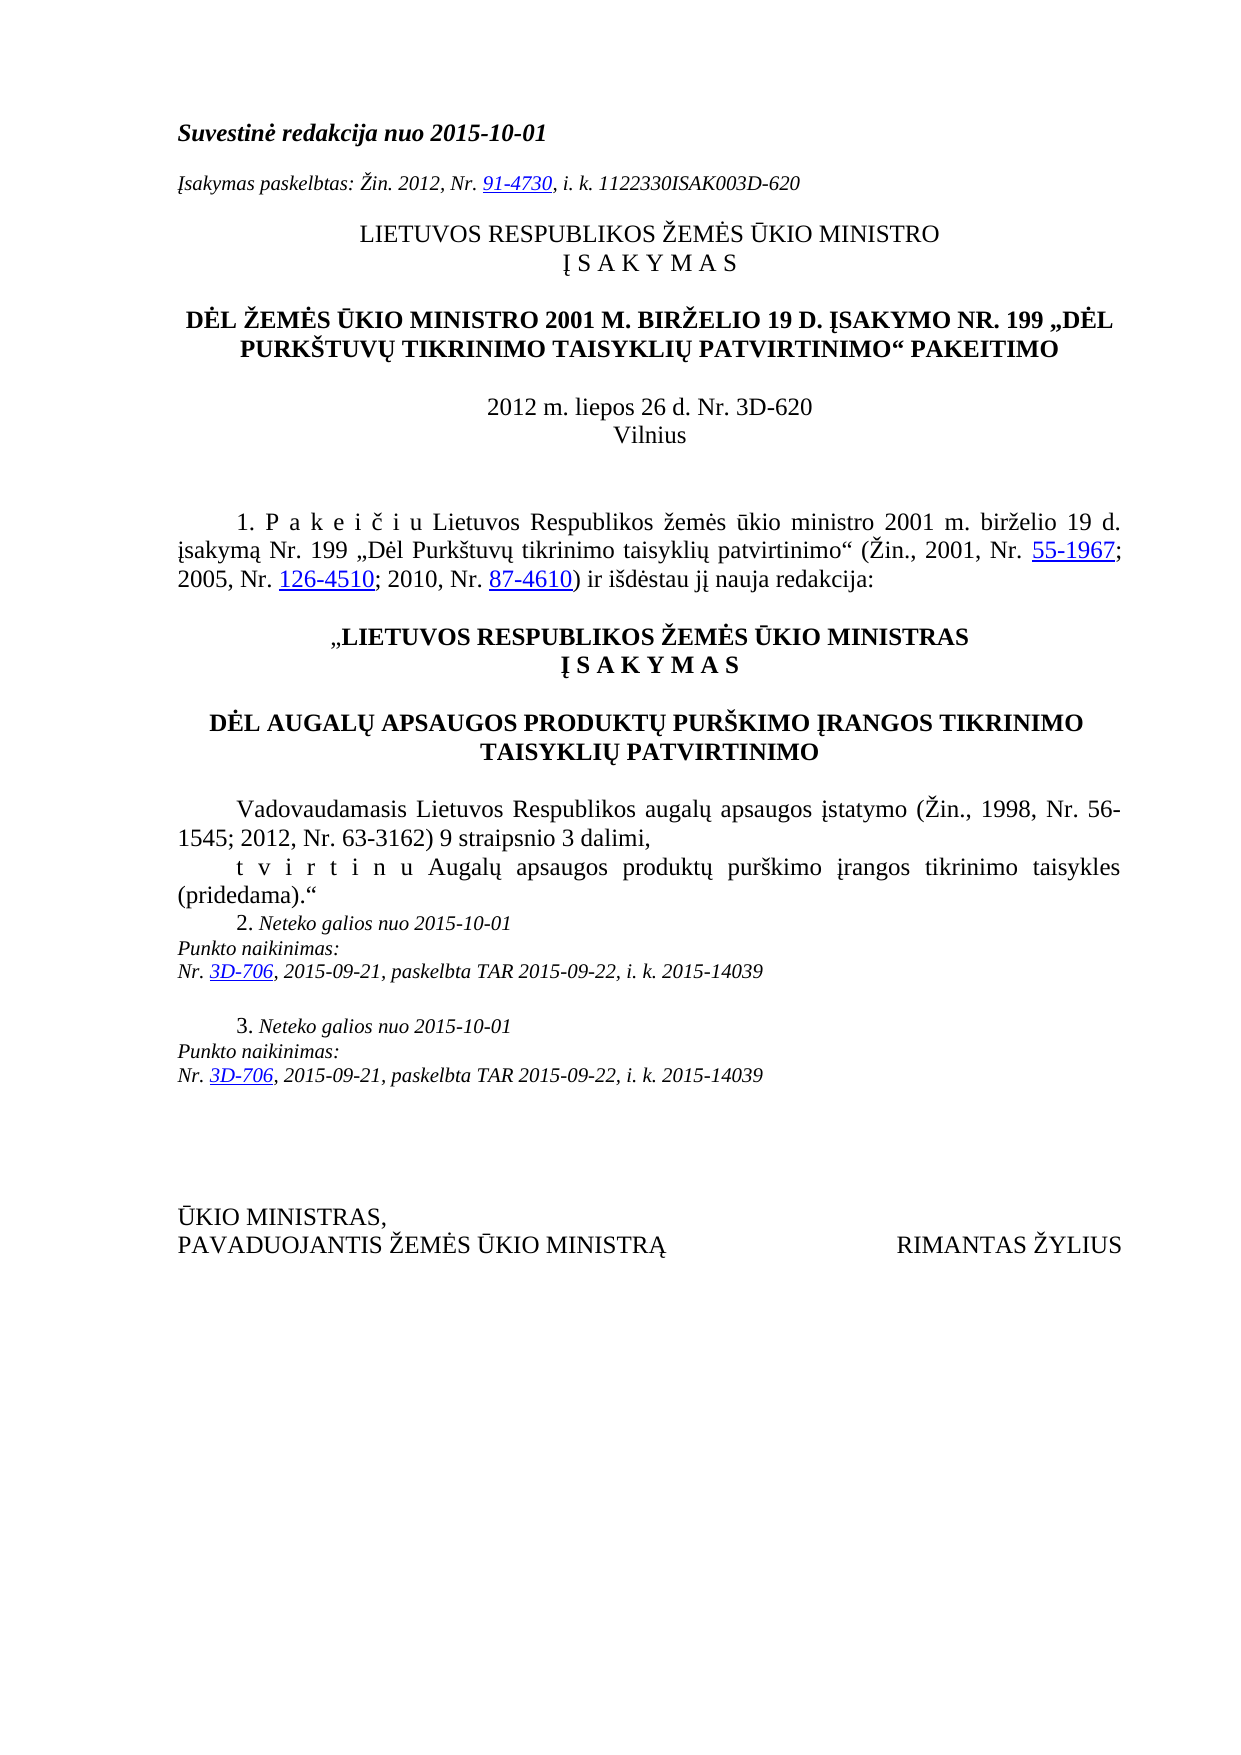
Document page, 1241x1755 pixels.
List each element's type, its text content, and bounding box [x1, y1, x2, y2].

text 2012 m. liepos 26 d. Nr. 3D-620 [177, 392, 1122, 420]
text DĖL ŽEMĖS ŪKIO MINISTRO 2001 M. BIRŽELIO 19 D. ĮSAKYMO Nr. 199 „DĖL PURKŠTUVŲ TIKRINIMO TAISYKLIŲ PATVIRTINIMO“ PAKEITIMO [177, 305, 1122, 363]
text Vilnius [177, 420, 1122, 449]
text 2. Neteko galios nuo 2015-10-01 [177, 909, 1122, 935]
text DĖL AUGALŲ APSAUGOS PRODUKTŲ PURŠKIMO ĮRANGOS TIKRINIMO [177, 708, 1122, 737]
text 1. P a k e i č i u Lietuvos Respublikos žemės ūkio ministro 2001 m. birželio 19 d. įsakymą Nr. 199 „Dėl Purkštuvų tikrinimo taisyklių patvirtinimo“ (Žin., 2001, Nr. 55-1967; 2005, Nr. 126-4510; 2010, Nr. 87-4610) ir išdėstau jį nauja redakcija: [177, 507, 1122, 593]
text LIETUVOS RESPUBLIKOS ŽEMĖS ŪKIO MINISTRO [177, 219, 1122, 248]
text ĮSAKYMAS [177, 650, 1122, 679]
text Įsakymas paskelbtas: Žin. 2012, Nr. 91-4730, i. k. 1122330ISAK003D-620 [177, 171, 1122, 195]
text Punkto naikinimas: [177, 1039, 1122, 1063]
text Į S A K Y M A S [177, 248, 1122, 277]
text Nr. 3D-706, 2015-09-21, paskelbta TAR 2015-09-22, i. k. 2015-14039 [177, 959, 1122, 983]
text pavaduojantis žemės ūkio ministrą Rimantas Žylius [177, 1231, 1122, 1259]
text „LIETUVOS RESPUBLIKOS ŽEMĖS ŪKIO MINISTRAS [177, 622, 1122, 650]
text Ūkio ministras, [177, 1202, 1122, 1231]
text TAISYKLIŲ PATVIRTINIMO [177, 737, 1122, 765]
text Nr. 3D-706, 2015-09-21, paskelbta TAR 2015-09-22, i. k. 2015-14039 [177, 1063, 1122, 1087]
text Vadovaudamasis Lietuvos Respublikos augalų apsaugos įstatymo (Žin., 1998, Nr. 56-1545; 2012, Nr. 63-3162) 9 straipsnio 3 dalimi, [177, 794, 1122, 852]
text 3. Neteko galios nuo 2015-10-01 [177, 1012, 1122, 1039]
text Suvestinė redakcija nuo 2015-10-01 [177, 118, 1122, 147]
text Punkto naikinimas: [177, 935, 1122, 959]
text t v i r t i n u Augalų apsaugos produktų purškimo įrangos tikrinimo taisykles (pridedama).“ [177, 852, 1122, 909]
